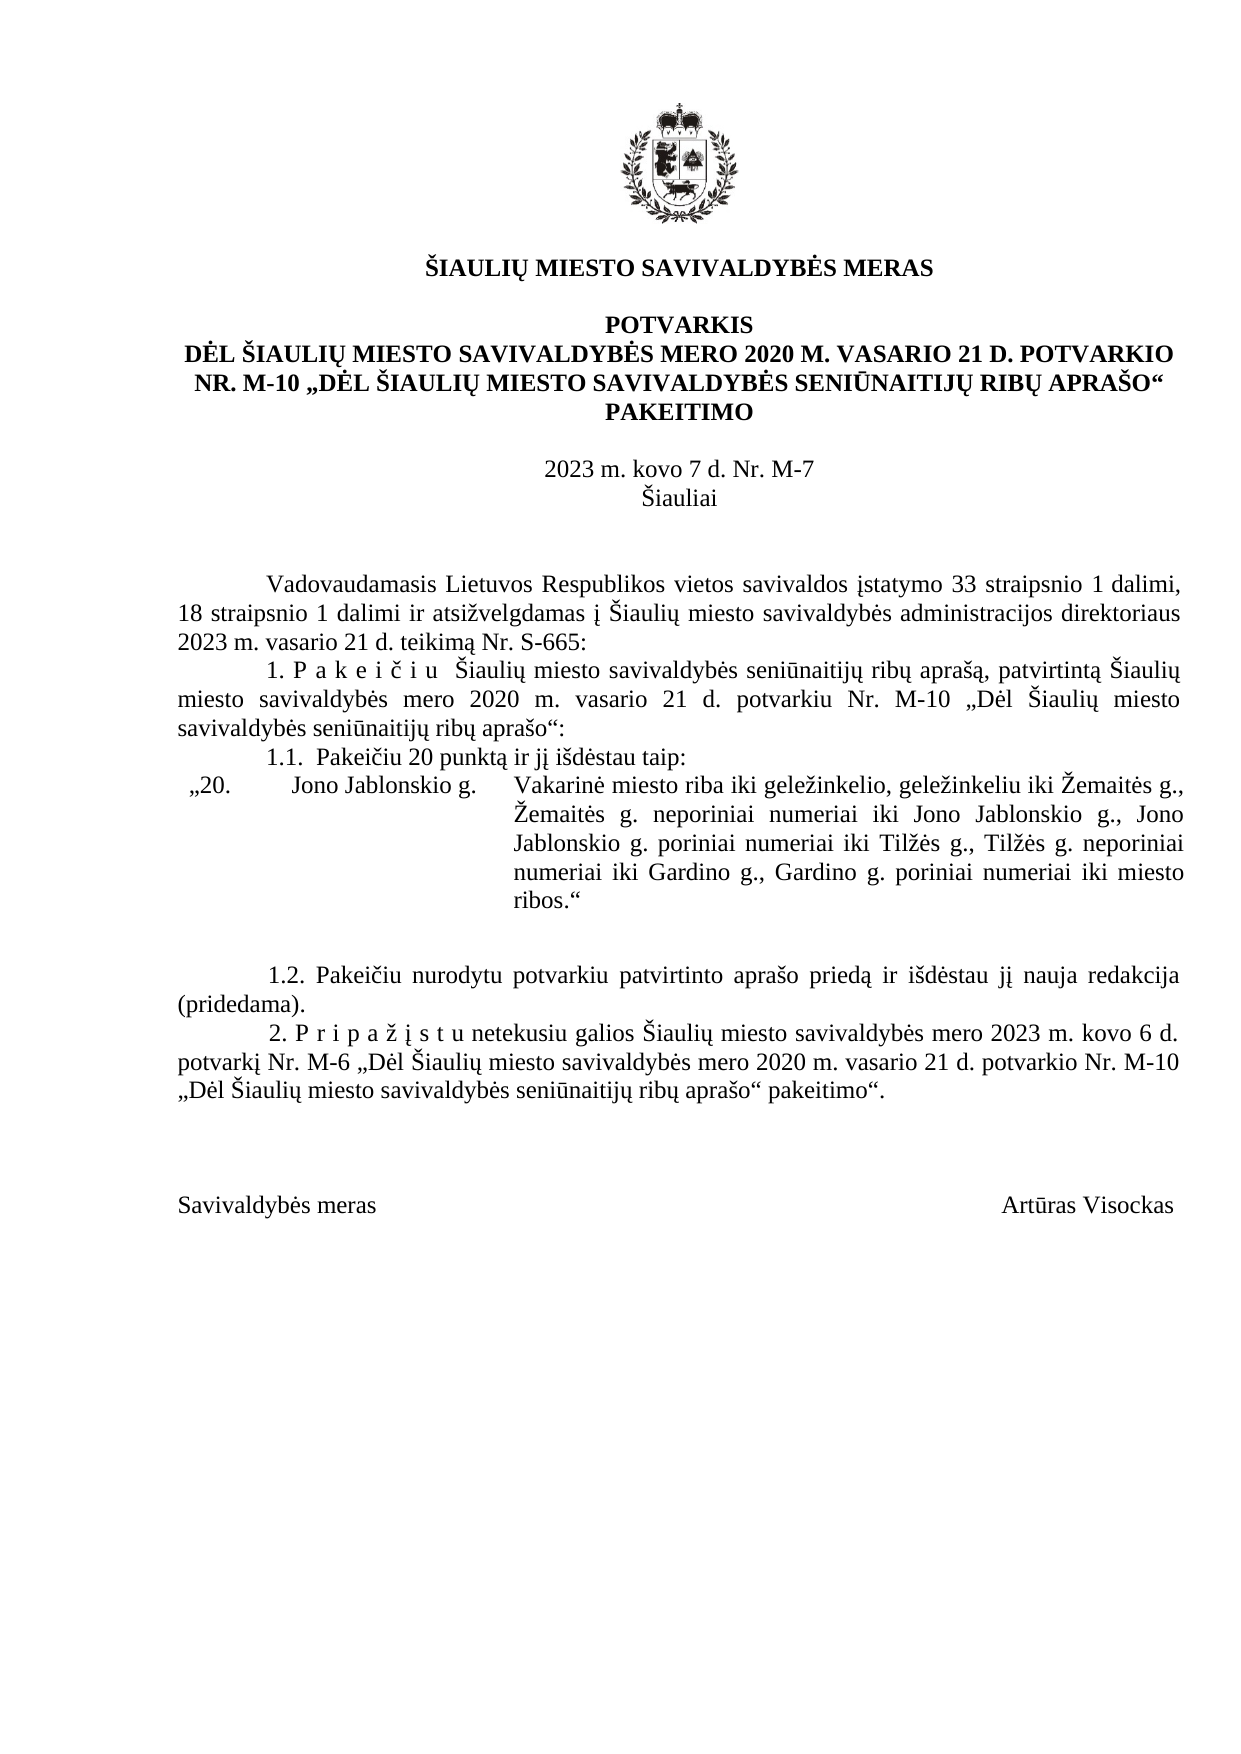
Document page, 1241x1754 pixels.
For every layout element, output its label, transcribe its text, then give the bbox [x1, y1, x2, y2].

text Savivaldybės meras Artūras Visockas [177, 1190, 1181, 1219]
text 1. P a k e i č i u Šiaulių miesto savivaldybės seniūnaitijų ribų aprašą, patvirtintą Šiaulių miesto savivaldybės mero 2020 m. vasario 21 d. potvarkiu Nr. M-10 „Dėl Šiaulių miesto savivaldybės seniūnaitijų ribų aprašo“: [177, 655, 1181, 742]
text Vadovaudamasis Lietuvos Respublikos vietos savivaldos įstatymo 33 straipsnio 1 dalimi, 18 straipsnio 1 dalimi ir atsižvelgdamas į Šiaulių miesto savivaldybės administracijos direktoriaus 2023 m. vasario 21 d. teikimą Nr. S-665: [177, 569, 1181, 655]
table_header „20. [177, 770, 280, 932]
text 1.1. Pakeičiu 20 punktą ir jį išdėstau taip: [177, 742, 1181, 770]
text 2. P r i p a ž į s t u netekusiu galios Šiaulių miesto savivaldybės mero 2023 m. kovo 6 d. potvarkį Nr. M-6 „Dėl Šiaulių miesto savivaldybės mero 2020 m. vasario 21 d. potvarkio Nr. M-10 „Dėl Šiaulių miesto savivaldybės seniūnaitijų ribų aprašo“ pakeitimo“. [177, 1018, 1181, 1104]
text 1.2. Pakeičiu nurodytu potvarkiu patvirtinto aprašo priedą ir išdėstau jį nauja redakcija (pridedama). [177, 960, 1181, 1018]
text DĖL ŠIAULIŲ MIESTO SAVIVALDYBĖS MERO 2020 M. VASARIO 21 D. POTVARKIO NR. M-10 „DĖL ŠIAULIŲ MIESTO SAVIVALDYBĖS SENIŪNAITIJŲ RIBŲ APRAŠO“ PAKEITIMO [177, 339, 1181, 425]
table_header Jono Jablonskio g. [280, 770, 502, 932]
text Šiauliai [177, 483, 1181, 512]
text POTVARKIS [177, 310, 1181, 339]
table_header Vakarinė miesto riba iki geležinkelio, geležinkeliu iki Žemaitės g., Žemaitės g. neporiniai numeriai iki Jono Jablonskio g., Jono Jablonskio g. poriniai numeriai iki Tilžės g., Tilžės g. neporiniai numeriai iki Gardino g., Gardino g. poriniai numeriai iki miesto ribos.“ [502, 770, 1196, 932]
subtitle ŠIAULIŲ MIESTO SAVIVALDYBĖS MERAS [177, 253, 1181, 282]
text 2023 m. kovo 7 d. Nr. M-7 [177, 454, 1181, 483]
